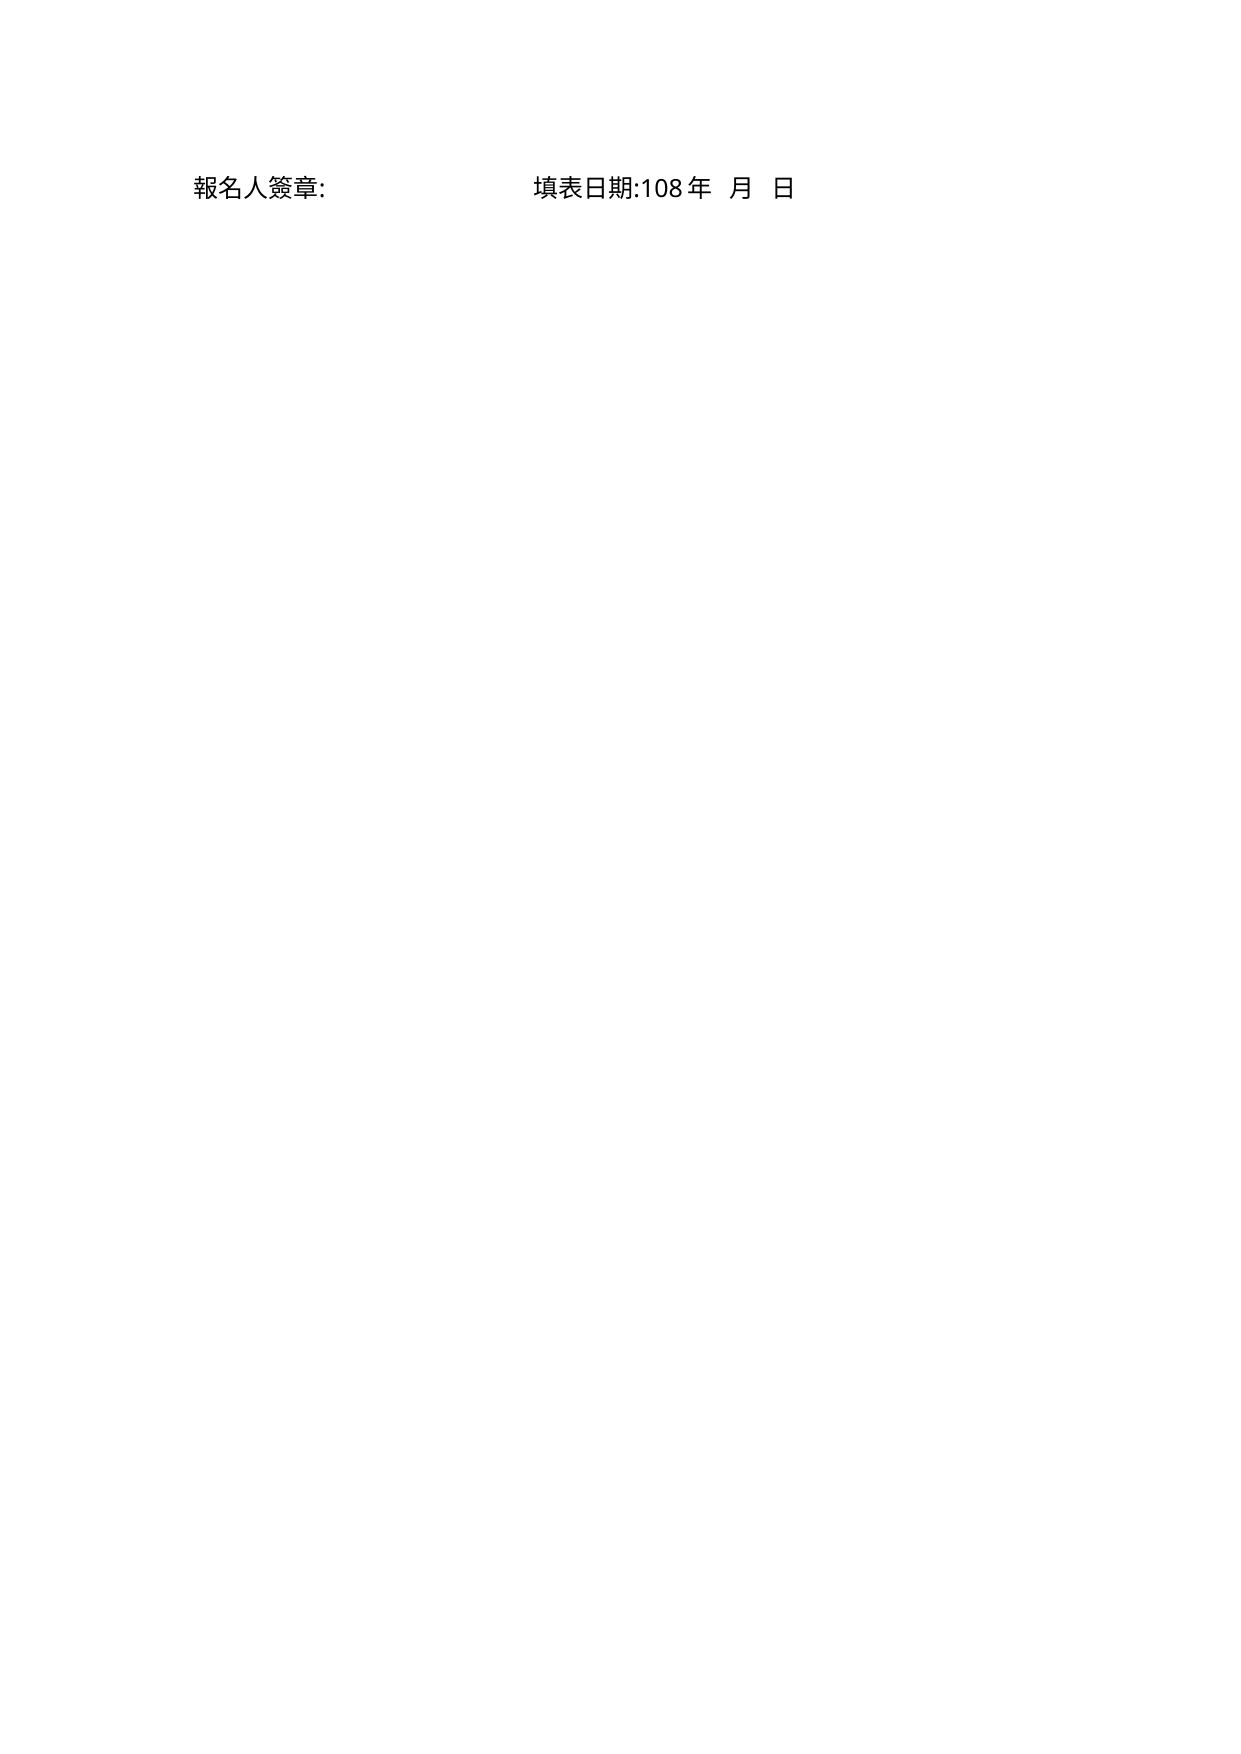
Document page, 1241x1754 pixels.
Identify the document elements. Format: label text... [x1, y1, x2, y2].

text 報名人簽章: 填表日期:108年 月 日 [187, 162, 1053, 199]
